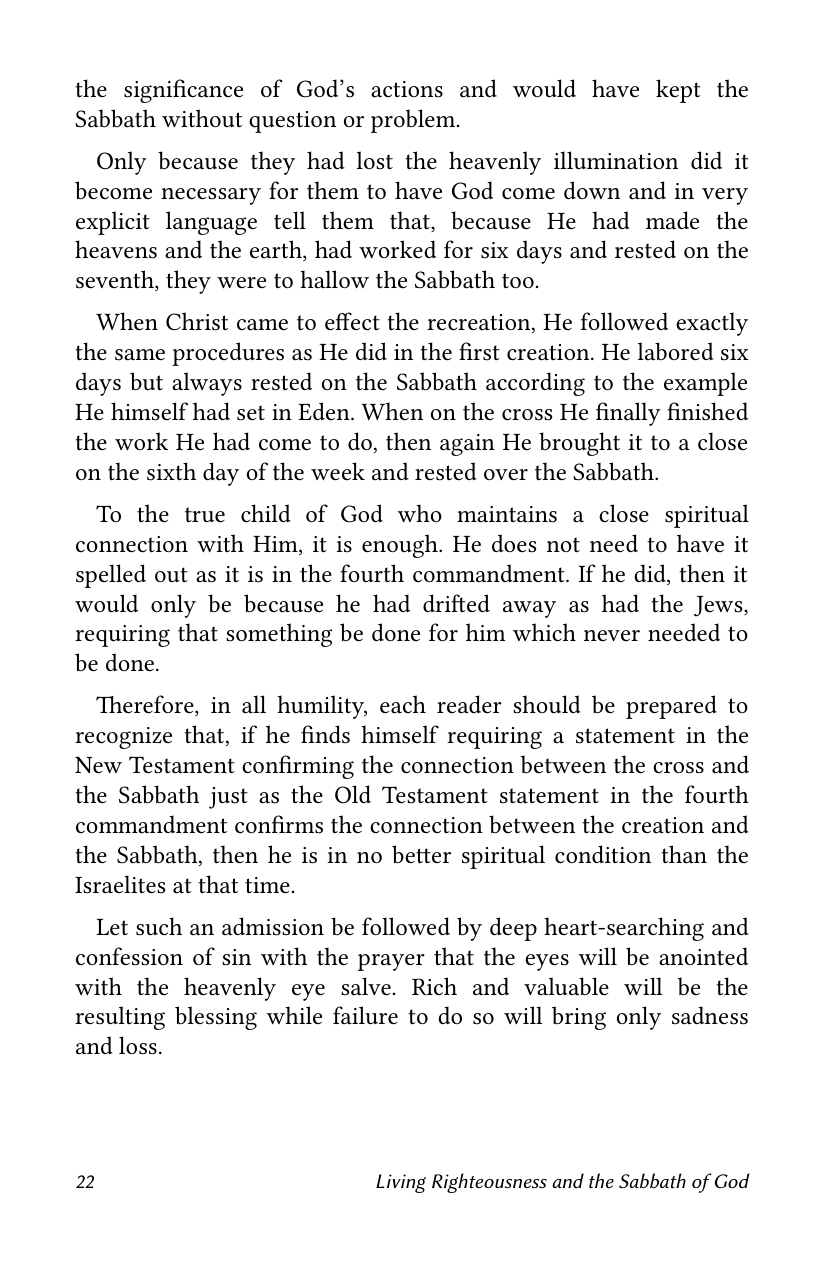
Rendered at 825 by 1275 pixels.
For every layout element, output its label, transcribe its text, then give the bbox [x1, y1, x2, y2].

text Therefore, in all humility, each reader should be prepared to recognize that, if he finds himself requiring a statement in the New Testament confirming the connection between the cross and the Sabbath just as the Old Testament statement in the fourth commandment confirms the connection between the creation and the Sabbath, then he is in no better spiritual condition than the Israelites at that time. [75, 691, 750, 899]
text Only because they had lost the heavenly illumination did it become necessary for them to have God come down and in very explicit language tell them that, because He had made the heavens and the earth, had worked for six days and rested on the seventh, they were to hallow the Sabbath too. [75, 147, 750, 295]
text To the true child of God who maintains a close spiritual connection with Him, it is enough. He does not need to have it spelled out as it is in the fourth commandment. If he did, then it would only be because he had drifted away as had the Jews, requiring that something be done for him which never needed to be done. [75, 500, 750, 678]
text Let such an admission be followed by deep heart-searching and confession of sin with the prayer that the eyes will be anointed with the heavenly eye salve. Rich and valuable will be the resulting blessing while failure to do so will bring only sadness and loss. [75, 913, 750, 1061]
text the significance of God’s actions and would have kept the Sabbath without question or problem. [75, 75, 750, 133]
text When Christ came to effect the recreation, He followed exactly the same procedures as He did in the first creation. He labored six days but always rested on the Sabbath according to the example He himself had set in Eden. When on the cross He finally finished the work He had come to do, then again He brought it to a close on the sixth day of the week and rested over the Sabbath. [75, 308, 750, 486]
